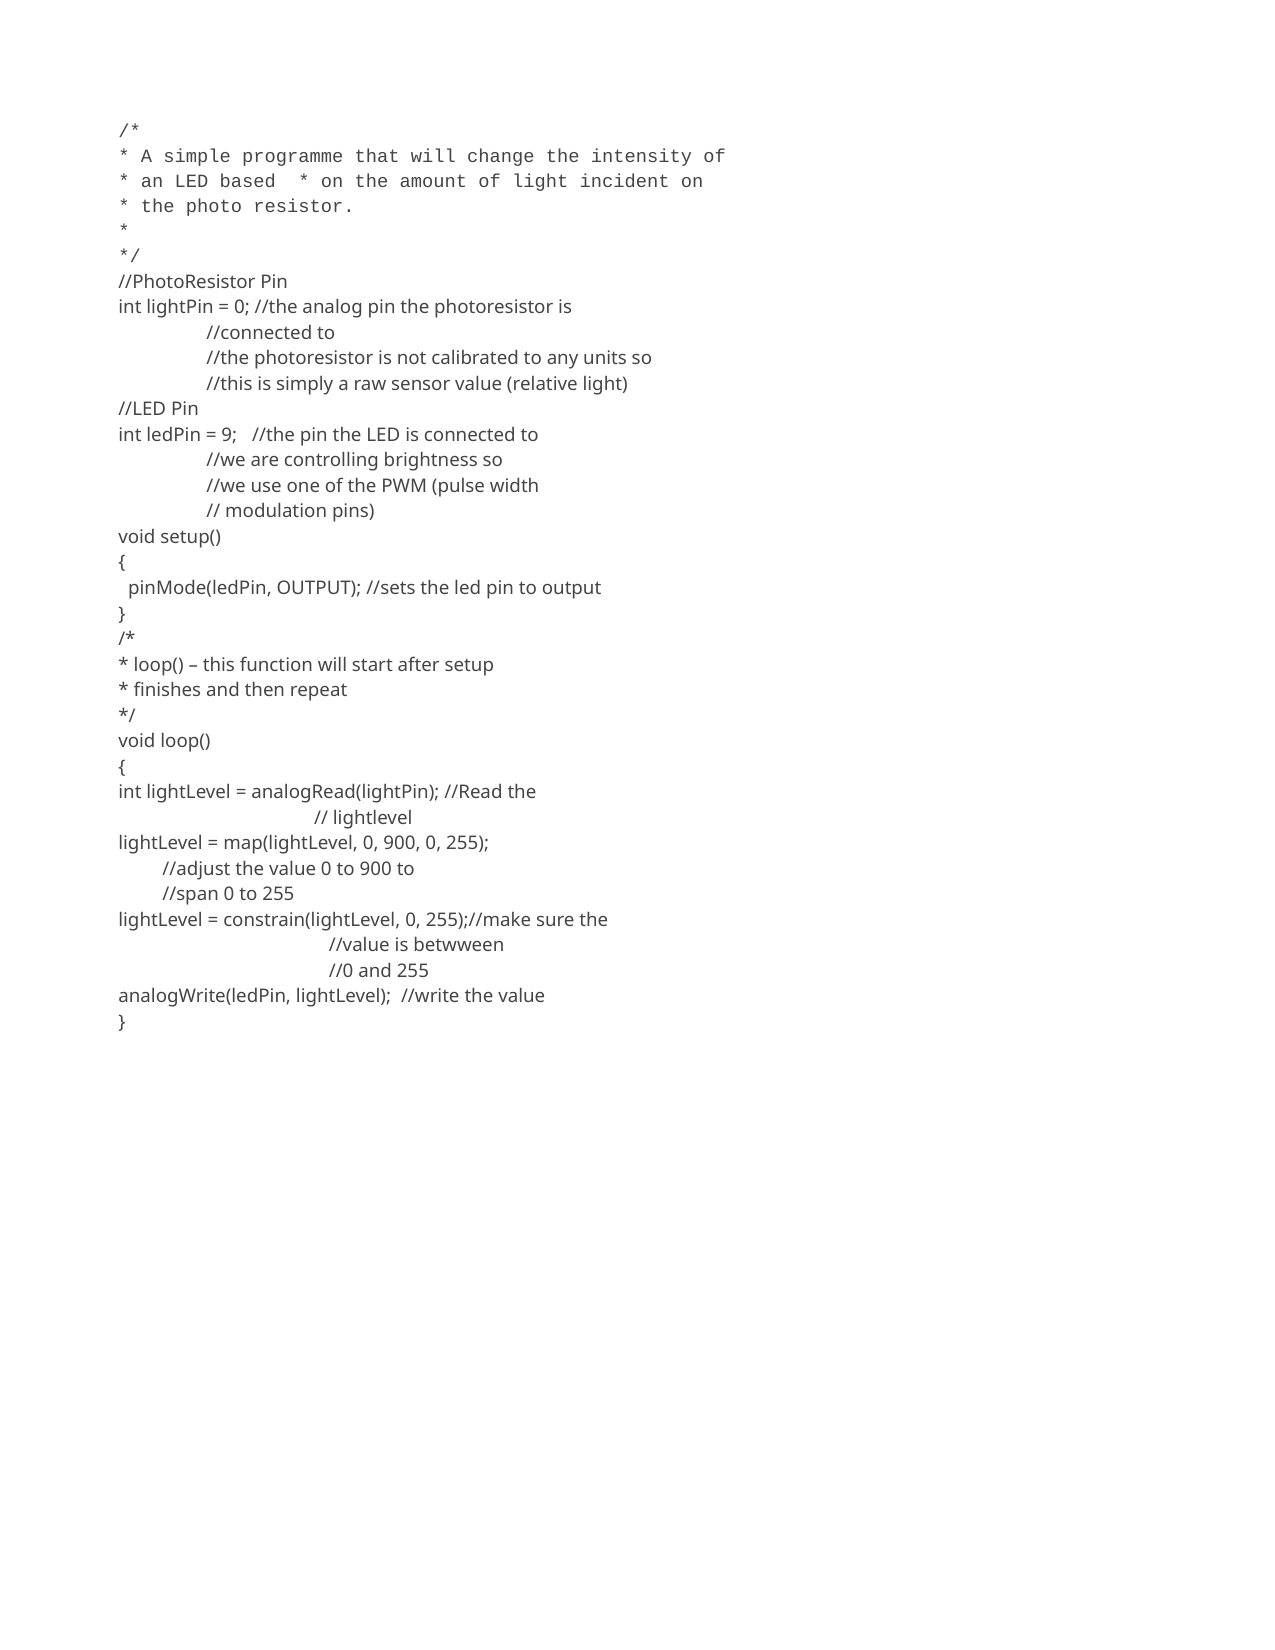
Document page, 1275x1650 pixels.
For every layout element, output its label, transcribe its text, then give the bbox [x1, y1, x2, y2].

text //PhotoResistor Pin int lightPin = 0; //the analog pin the photoresistor is //connected to //the photoresistor is not calibrated to any units so //this is simply a raw sensor value (relative light) //LED Pin int ledPin = 9; //the pin the LED is connected to //we are controlling brightness so //we use one of the PWM (pulse width // modulation pins) void setup() { pinMode(ledPin, OUTPUT); //sets the led pin to output } /* * loop() – this function will start after setup * finishes and then repeat */ void loop() { int lightLevel = analogRead(lightPin); //Read the // lightlevel lightLevel = map(lightLevel, 0, 900, 0, 255); //adjust the value 0 to 900 to //span 0 to 255 [118, 268, 1157, 906]
text /* * A simple programme that will change the intensity of * an LED based * on the amount of light incident on * the photo resistor. * */ [118, 118, 1157, 268]
text lightLevel = constrain(lightLevel, 0, 255);//make sure the //value is betwween //0 and 255 analogWrite(ledPin, lightLevel); //write the value } [118, 906, 1157, 1034]
